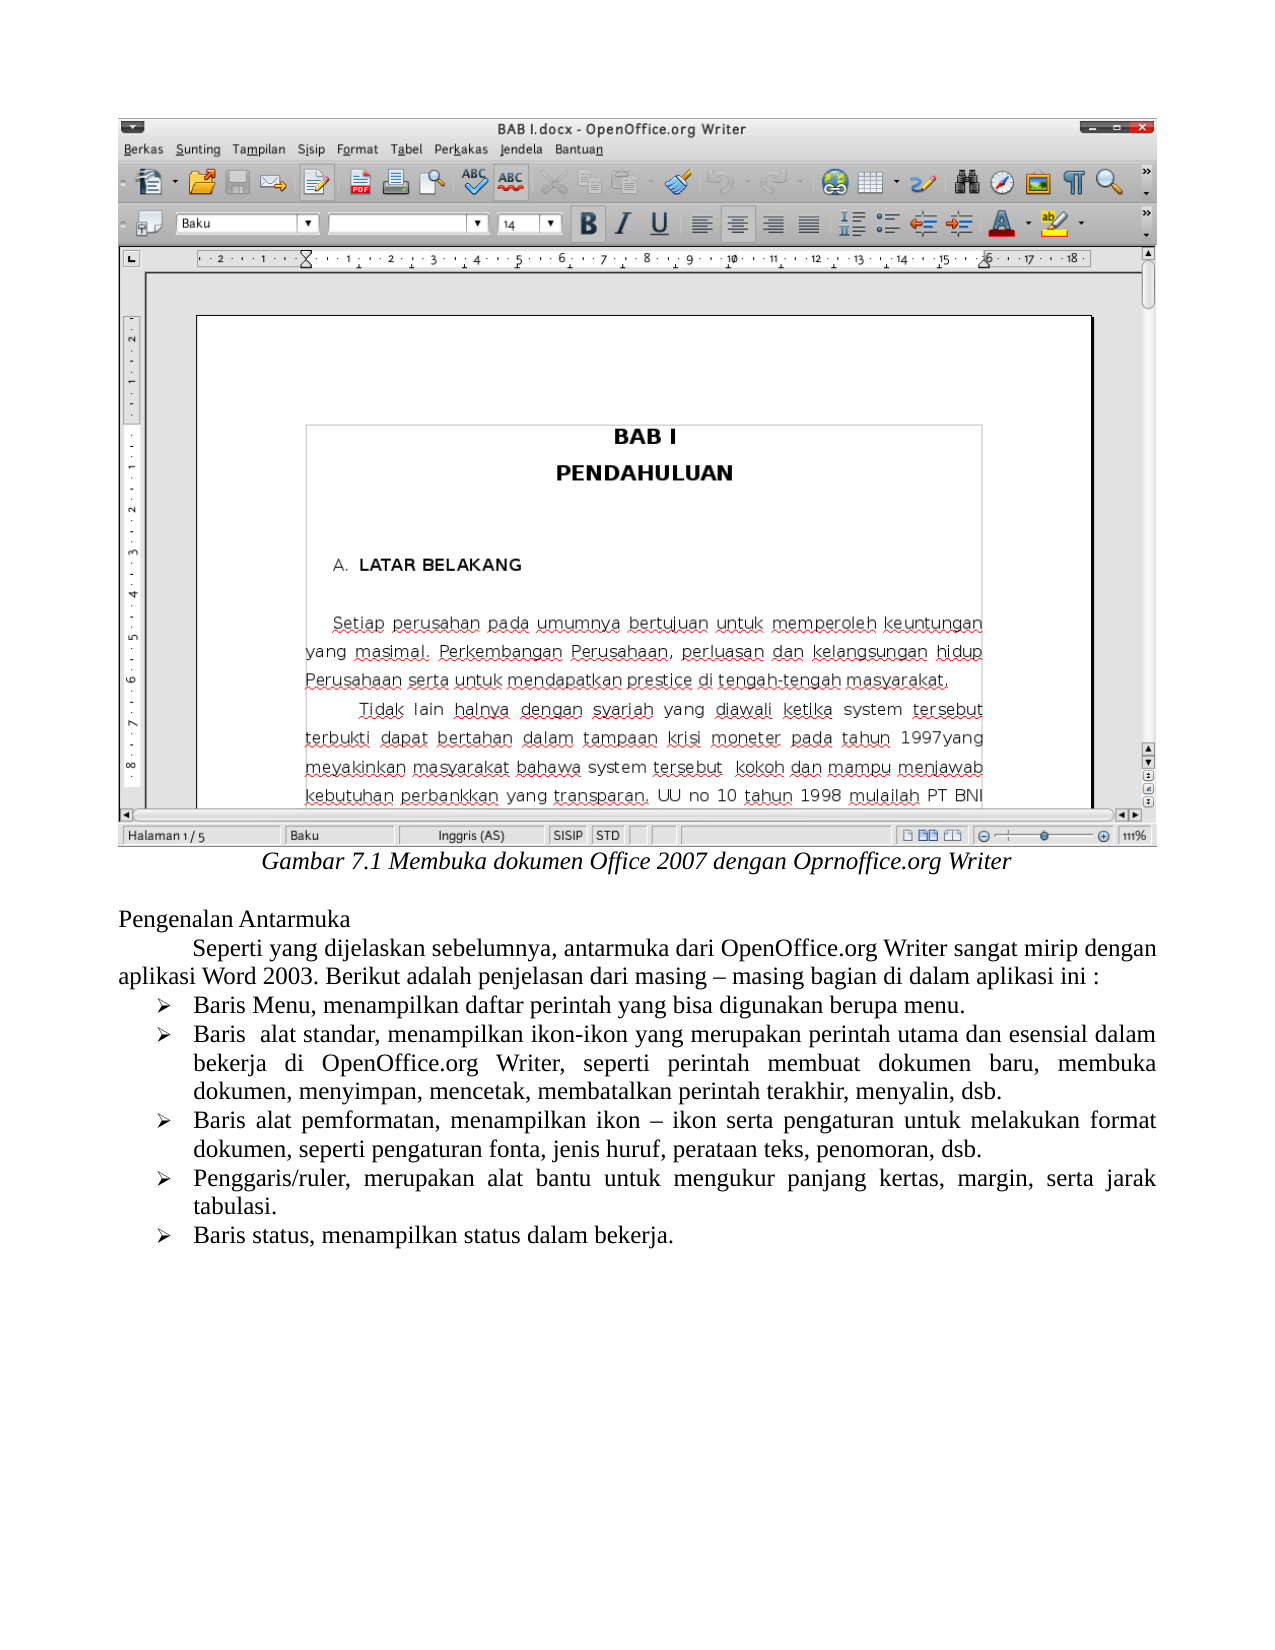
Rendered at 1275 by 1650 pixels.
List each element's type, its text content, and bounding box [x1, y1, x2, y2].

text Gambar 7.1 Membuka dokumen Office 2007 dengan Oprnoffice.org Writer [118, 847, 1157, 875]
list Penggaris/ruler, merupakan alat bantu untuk mengukur panjang kertas, margin, serta jarak tabulasi. [156, 1163, 1157, 1220]
list Baris alat standar, menampilkan ikon-ikon yang merupakan perintah utama dan esensial dalam bekerja di OpenOffice.org Writer, seperti perintah membuat dokumen baru, membuka dokumen, menyimpan, mencetak, membatalkan perintah terakhir, menyalin, dsb. [156, 1019, 1157, 1105]
text Pengenalan Antarmuka [118, 904, 1157, 933]
text Seperti yang dijelaskan sebelumnya, antarmuka dari OpenOffice.org Writer sangat mirip dengan aplikasi Word 2003. Berikut adalah penjelasan dari masing – masing bagian di dalam aplikasi ini : [118, 933, 1157, 990]
list Baris status, menampilkan status dalam bekerja. [156, 1220, 1157, 1249]
list Baris alat pemformatan, menampilkan ikon – ikon serta pengaturan untuk melakukan format dokumen, seperti pengaturan fonta, jenis huruf, perataan teks, penomoran, dsb. [156, 1105, 1157, 1163]
list Baris Menu, menampilkan daftar perintah yang bisa digunakan berupa menu. [156, 990, 1157, 1019]
picture [118, 118, 1157, 847]
